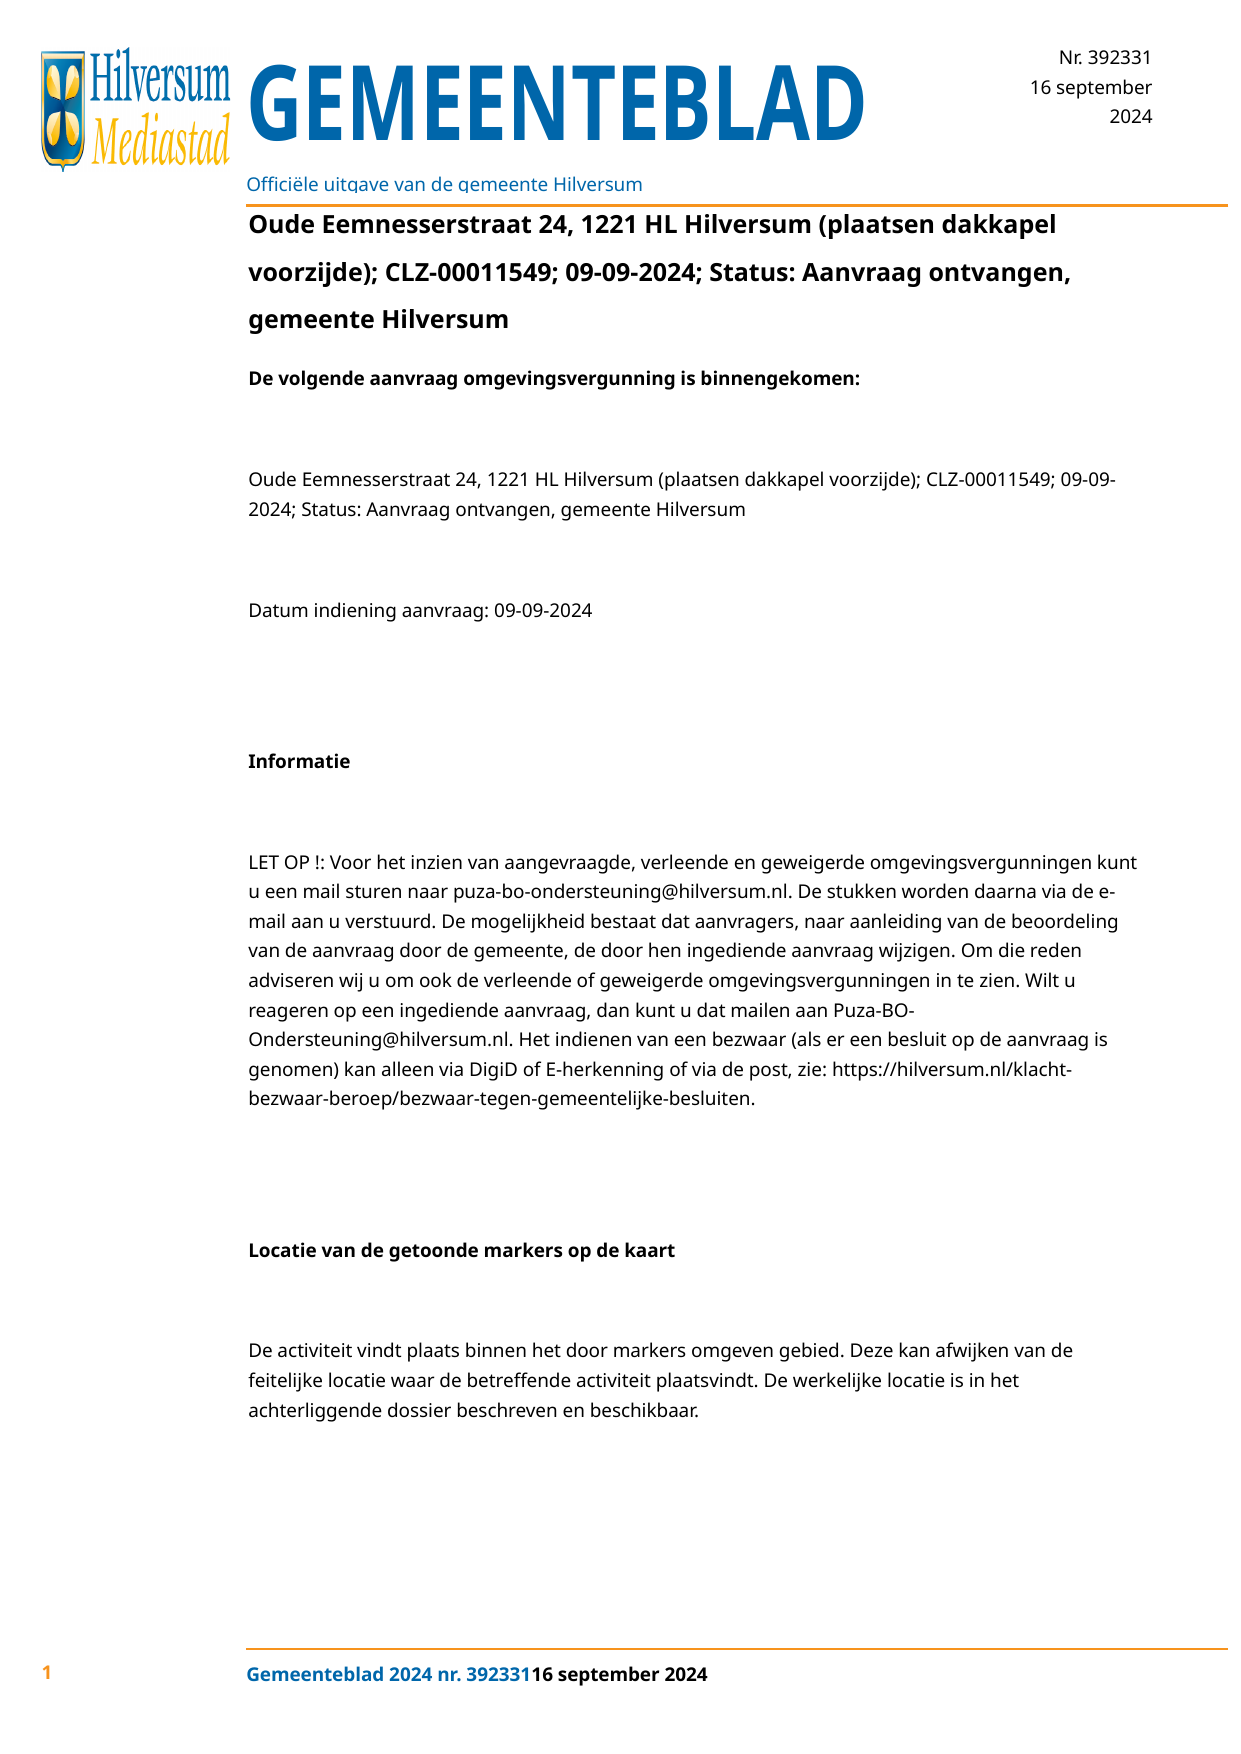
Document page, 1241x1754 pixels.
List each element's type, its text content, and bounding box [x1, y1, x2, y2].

text Oude Eemnesserstraat 24, 1221 HL Hilversum (plaatsen dakkapel voorzijde); CLZ-00011549; 09-09-2024; Status: Aanvraag ontvangen, gemeente Hilversum [248, 466, 1152, 522]
text De activiteit vindt plaats binnen het door markers omgeven gebied. Deze kan afwijken van de feitelijke locatie waar de betreffende activiteit plaatsvindt. De werkelijke locatie is in het achterliggende dossier beschreven en beschikbaar. [248, 1338, 1152, 1422]
text De volgende aanvraag omgevingsvergunning is binnengekomen: [248, 366, 1152, 391]
text Informatie [248, 748, 1152, 774]
text Locatie van de getoonde markers op de kaart [248, 1237, 1152, 1262]
text Oude Eemnesserstraat 24, 1221 HL Hilversum (plaatsen dakkapel voorzijde); CLZ-00011549; 09-09-2024; Status: Aanvraag ontvangen, gemeente Hilversum [248, 207, 1152, 336]
text LET OP !: Voor het inzien van aangevraagde, verleende en geweigerde omgevingsvergunningen kunt u een mail sturen naar puza-bo-ondersteuning@hilversum.nl. De stukken worden daarna via de e-mail aan u verstuurd. De mogelijkheid bestaat dat aanvragers, naar aanleiding van de beoordeling van de aanvraag door de gemeente, de door hen ingediende aanvraag wijzigen. Om die reden adviseren wij u om ook de verleende of geweigerde omgevingsvergunningen in te zien. Wilt u reageren op een ingediende aanvraag, dan kunt u dat mailen aan Puza-BO-Ondersteuning@hilversum.nl. Het indienen van een bezwaar (als er een besluit op de aanvraag is genomen) kan alleen via DigiD of E-herkenning of via de post, zie: https://hilversum.nl/klacht-bezwaar-beroep/bezwaar-tegen-gemeentelijke-besluiten. [248, 849, 1152, 1111]
picture [41, 47, 231, 172]
text Datum indiening aanvraag: 09-09-2024 [248, 597, 1152, 622]
